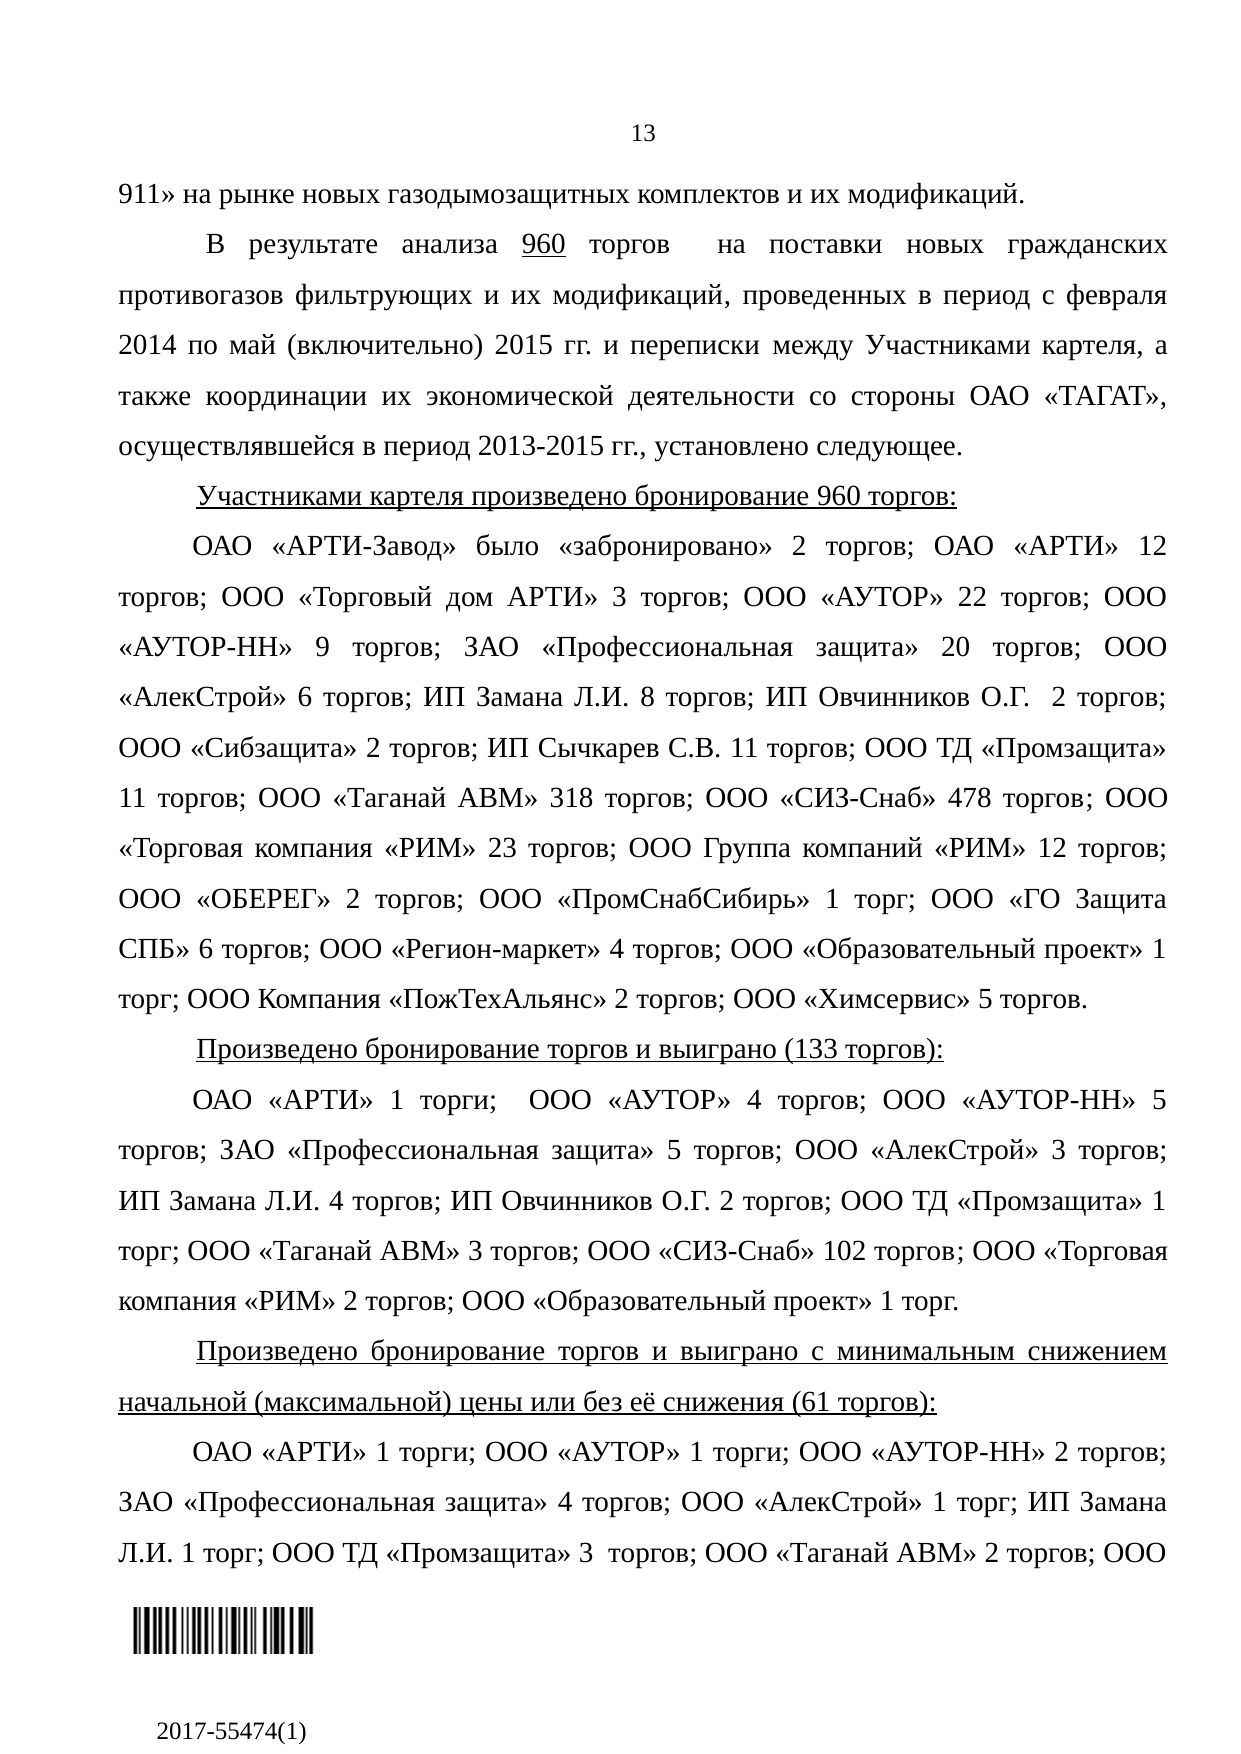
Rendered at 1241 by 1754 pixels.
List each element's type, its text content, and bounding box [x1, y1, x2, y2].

text Произведено бронирование торгов и выиграно (133 торгов): [118, 1032, 1168, 1065]
text ОАО «АРТИ» 1 торги; ООО «АУТОР» 4 торгов; ООО «АУТОР-НН» 5 торгов; ЗАО «Профессиональная защита» 5 торгов; ООО «АлекСтрой» 3 торгов; ИП Замана Л.И. 4 торгов; ИП Овчинников О.Г. 2 торгов; ООО ТД «Промзащита» 1 торг; ООО «Таганай АВМ» 3 торгов; ООО «СИЗ-Снаб» 102 торгов; ООО «Торговая компания «РИМ» 2 торгов; ООО «Образовательный проект» 1 торг. [118, 1082, 1168, 1317]
picture [118, 1607, 331, 1654]
text 911» на рынке новых газодымозащитных комплектов и их модификаций. [118, 176, 1168, 210]
text ОАО «АРТИ-Завод» было «забронировано» 2 торгов; ОАО «АРТИ» 12 торгов; ООО «Торговый дом АРТИ» 3 торгов; ООО «АУТОР» 22 торгов; ООО «АУТОР-НН» 9 торгов; ЗАО «Профессиональная защита» 20 торгов; ООО «АлекСтрой» 6 торгов; ИП Замана Л.И. 8 торгов; ИП Овчинников О.Г. 2 торгов; ООО «Сибзащита» 2 торгов; ИП Сычкарев С.В. 11 торгов; ООО ТД «Промзащита» 11 торгов; ООО «Таганай АВМ» 318 торгов; ООО «СИЗ-Снаб» 478 торгов; ООО «Торговая компания «РИМ» 23 торгов; ООО Группа компаний «РИМ» 12 торгов; ООО «ОБЕРЕГ» 2 торгов; ООО «ПромСнабСибирь» 1 торг; ООО «ГО Защита СПБ» 6 торгов; ООО «Регион-маркет» 4 торгов; ООО «Образовательный проект» 1 торг; ООО Компания «ПожТехАльянс» 2 торгов; ООО «Химсервис» 5 торгов. [118, 528, 1168, 1015]
text Произведено бронирование торгов и выиграно с минимальным снижением начальной (максимальной) цены или без её снижения (61 торгов): [118, 1333, 1168, 1417]
text В результате анализа 960 торгов на поставки новых гражданских противогазов фильтрующих и их модификаций, проведенных в период с февраля 2014 по май (включительно) 2015 гг. и переписки между Участниками картеля, а также координации их экономической деятельности со стороны ОАО «ТАГАТ», осуществлявшейся в период 2013-2015 гг., установлено следующее. [118, 227, 1168, 461]
text ОАО «АРТИ» 1 торги; ООО «АУТОР» 1 торги; ООО «АУТОР-НН» 2 торгов; ЗАО «Профессиональная защита» 4 торгов; ООО «АлекСтрой» 1 торг; ИП Замана Л.И. 1 торг; ООО ТД «Промзащита» 3 торгов; ООО «Таганай АВМ» 2 торгов; ООО [118, 1434, 1168, 1568]
text Участниками картеля произведено бронирование 960 торгов: [118, 478, 1168, 512]
